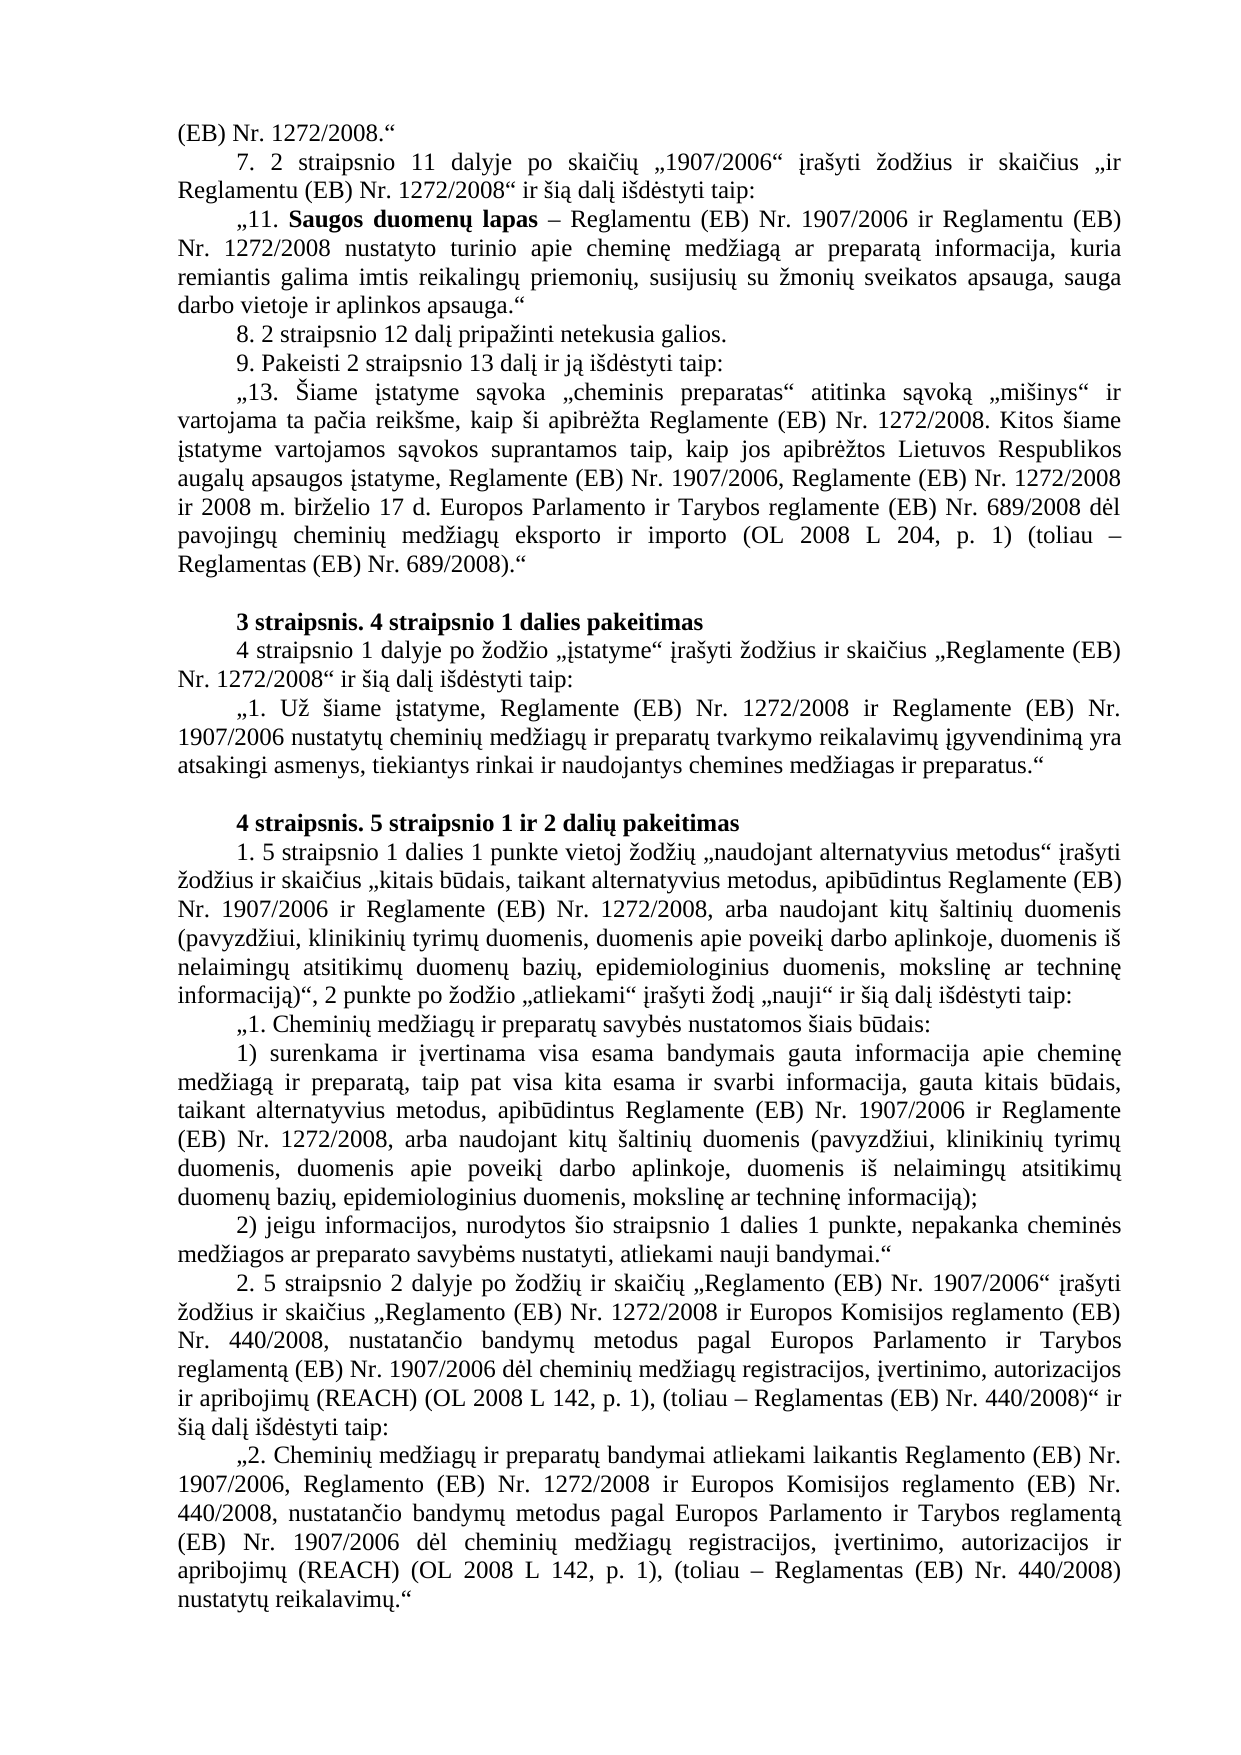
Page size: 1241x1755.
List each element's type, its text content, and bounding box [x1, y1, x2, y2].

text 2. 5 straipsnio 2 dalyje po žodžių ir skaičių „Reglamento (EB) Nr. 1907/2006“ įrašyti žodžius ir skaičius „Reglamento (EB) Nr. 1272/2008 ir Europos Komisijos reglamento (EB) Nr. 440/2008, nustatančio bandymų metodus pagal Europos Parlamento ir Tarybos reglamentą (EB) Nr. 1907/2006 dėl cheminių medžiagų registracijos, įvertinimo, autorizacijos ir apribojimų (REACH) (OL 2008 L 142, p. 1), (toliau – Reglamentas (EB) Nr. 440/2008)“ ir šią dalį išdėstyti taip: [177, 1268, 1122, 1441]
text „11. Saugos duomenų lapas – Reglamentu (EB) Nr. 1907/2006 ir Reglamentu (EB) Nr. 1272/2008 nustatyto turinio apie cheminę medžiagą ar preparatą informacija, kuria remiantis galima imtis reikalingų priemonių, susijusių su žmonių sveikatos apsauga, sauga darbo vietoje ir aplinkos apsauga.“ [177, 204, 1122, 319]
text „1. Už šiame įstatyme, Reglamente (EB) Nr. 1272/2008 ir Reglamente (EB) Nr. 1907/2006 nustatytų cheminių medžiagų ir preparatų tvarkymo reikalavimų įgyvendinimą yra atsakingi asmenys, tiekiantys rinkai ir naudojantys chemines medžiagas ir preparatus.“ [177, 693, 1122, 779]
text 1. 5 straipsnio 1 dalies 1 punkte vietoj žodžių „naudojant alternatyvius metodus“ įrašyti žodžius ir skaičius „kitais būdais, taikant alternatyvius metodus, apibūdintus Reglamente (EB) Nr. 1907/2006 ir Reglamente (EB) Nr. 1272/2008, arba naudojant kitų šaltinių duomenis (pavyzdžiui, klinikinių tyrimų duomenis, duomenis apie poveikį darbo aplinkoje, duomenis iš nelaimingų atsitikimų duomenų bazių, epidemiologinius duomenis, mokslinę ar techninę informaciją)“, 2 punkte po žodžio „atliekami“ įrašyti žodį „nauji“ ir šią dalį išdėstyti taip: [177, 837, 1122, 1009]
text 4 straipsnio 1 dalyje po žodžio „įstatyme“ įrašyti žodžius ir skaičius „Reglamente (EB) Nr. 1272/2008“ ir šią dalį išdėstyti taip: [177, 636, 1122, 693]
text 8. 2 straipsnio 12 dalį pripažinti netekusia galios. [177, 319, 1122, 348]
text „1. Cheminių medžiagų ir preparatų savybės nustatomos šiais būdais: [177, 1009, 1122, 1038]
text 1) surenkama ir įvertinama visa esama bandymais gauta informacija apie cheminę medžiagą ir preparatą, taip pat visa kita esama ir svarbi informacija, gauta kitais būdais, taikant alternatyvius metodus, apibūdintus Reglamente (EB) Nr. 1907/2006 ir Reglamente (EB) Nr. 1272/2008, arba naudojant kitų šaltinių duomenis (pavyzdžiui, klinikinių tyrimų duomenis, duomenis apie poveikį darbo aplinkoje, duomenis iš nelaimingų atsitikimų duomenų bazių, epidemiologinius duomenis, mokslinę ar techninę informaciją); [177, 1038, 1122, 1211]
text 9. Pakeisti 2 straipsnio 13 dalį ir ją išdėstyti taip: [177, 348, 1122, 377]
text „13. Šiame įstatyme sąvoka „cheminis preparatas“ atitinka sąvoką „mišinys“ ir vartojama ta pačia reikšme, kaip ši apibrėžta Reglamente (EB) Nr. 1272/2008. Kitos šiame įstatyme vartojamos sąvokos suprantamos taip, kaip jos apibrėžtos Lietuvos Respublikos augalų apsaugos įstatyme, Reglamente (EB) Nr. 1907/2006, Reglamente (EB) Nr. 1272/2008 ir 2008 m. birželio 17 d. Europos Parlamento ir Tarybos reglamente (EB) Nr. 689/2008 dėl pavojingų cheminių medžiagų eksporto ir importo (OL 2008 L 204, p. 1) (toliau – Reglamentas (EB) Nr. 689/2008).“ [177, 377, 1122, 578]
text (EB) Nr. 1272/2008.“ [177, 118, 1122, 147]
text 3 straipsnis. 4 straipsnio 1 dalies pakeitimas [177, 607, 1122, 636]
text 7. 2 straipsnio 11 dalyje po skaičių „1907/2006“ įrašyti žodžius ir skaičius „ir Reglamentu (EB) Nr. 1272/2008“ ir šią dalį išdėstyti taip: [177, 147, 1122, 204]
text „2. Cheminių medžiagų ir preparatų bandymai atliekami laikantis Reglamento (EB) Nr. 1907/2006, Reglamento (EB) Nr. 1272/2008 ir Europos Komisijos reglamento (EB) Nr. 440/2008, nustatančio bandymų metodus pagal Europos Parlamento ir Tarybos reglamentą (EB) Nr. 1907/2006 dėl cheminių medžiagų registracijos, įvertinimo, autorizacijos ir apribojimų (REACH) (OL 2008 L 142, p. 1), (toliau – Reglamentas (EB) Nr. 440/2008) nustatytų reikalavimų.“ [177, 1441, 1122, 1613]
text 2) jeigu informacijos, nurodytos šio straipsnio 1 dalies 1 punkte, nepakanka cheminės medžiagos ar preparato savybėms nustatyti, atliekami nauji bandymai.“ [177, 1211, 1122, 1268]
text 4 straipsnis. 5 straipsnio 1 ir 2 dalių pakeitimas [177, 808, 1122, 837]
